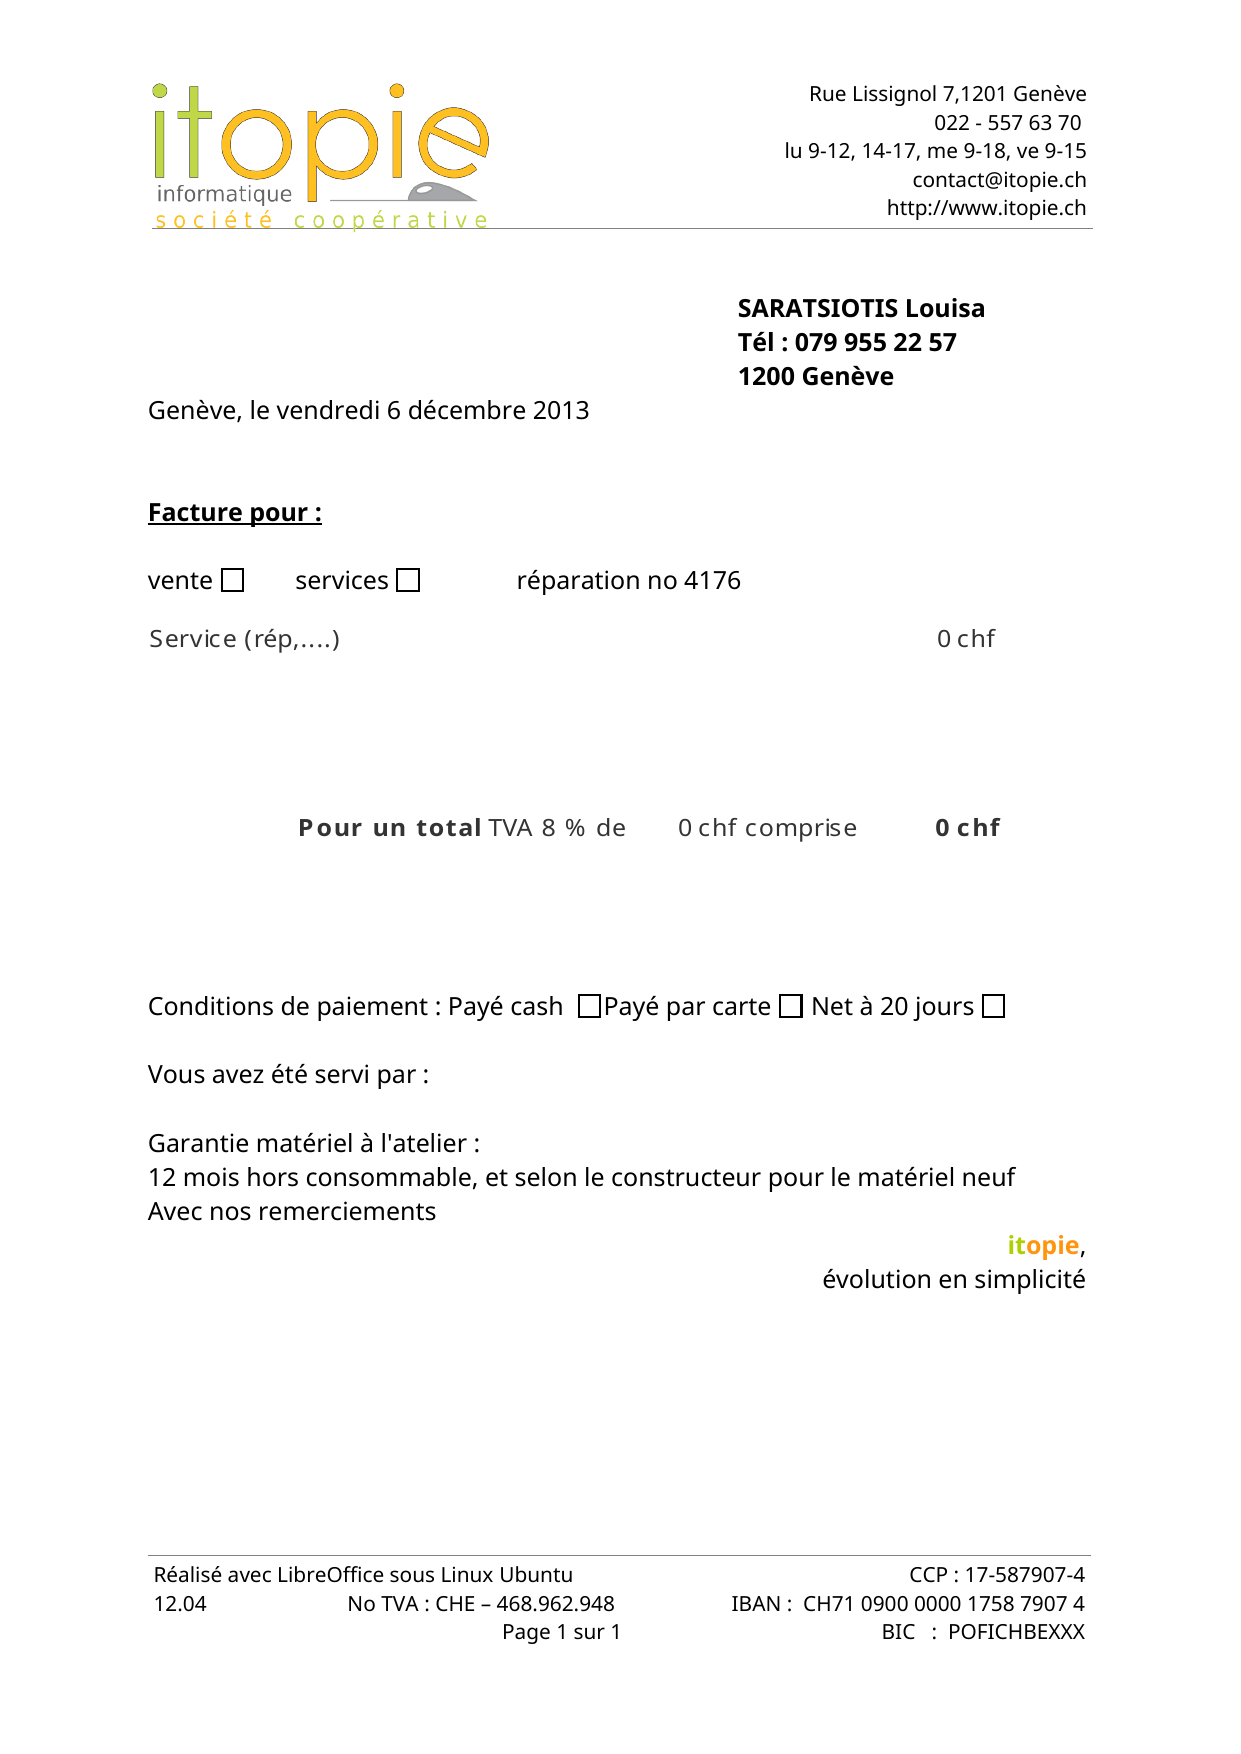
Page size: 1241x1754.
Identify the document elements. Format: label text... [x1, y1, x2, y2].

text évolution en simplicité [148, 1262, 1093, 1296]
text SARATSIOTIS Louisa [148, 290, 1093, 324]
picture [138, 72, 500, 244]
text 1200 Genève [148, 358, 1093, 392]
text Avec nos remerciements [148, 1193, 1093, 1227]
text vente services réparation no 4176 [148, 563, 1093, 597]
text Facture pour : [148, 495, 1093, 529]
text Vous avez été servi par : [148, 1057, 1093, 1091]
text Garantie matériel à l'atelier : [148, 1125, 1093, 1159]
text Tél : 079 955 22 57 [148, 324, 1093, 358]
text 12 mois hors consommable, et selon le constructeur pour le matériel neuf [148, 1159, 1093, 1193]
text Conditions de paiement : Payé cash Payé par carte Net à 20 jours [148, 989, 1093, 1023]
text itopie, [148, 1227, 1093, 1262]
text Genève, le vendredi 6 décembre 2013 [148, 392, 1093, 427]
